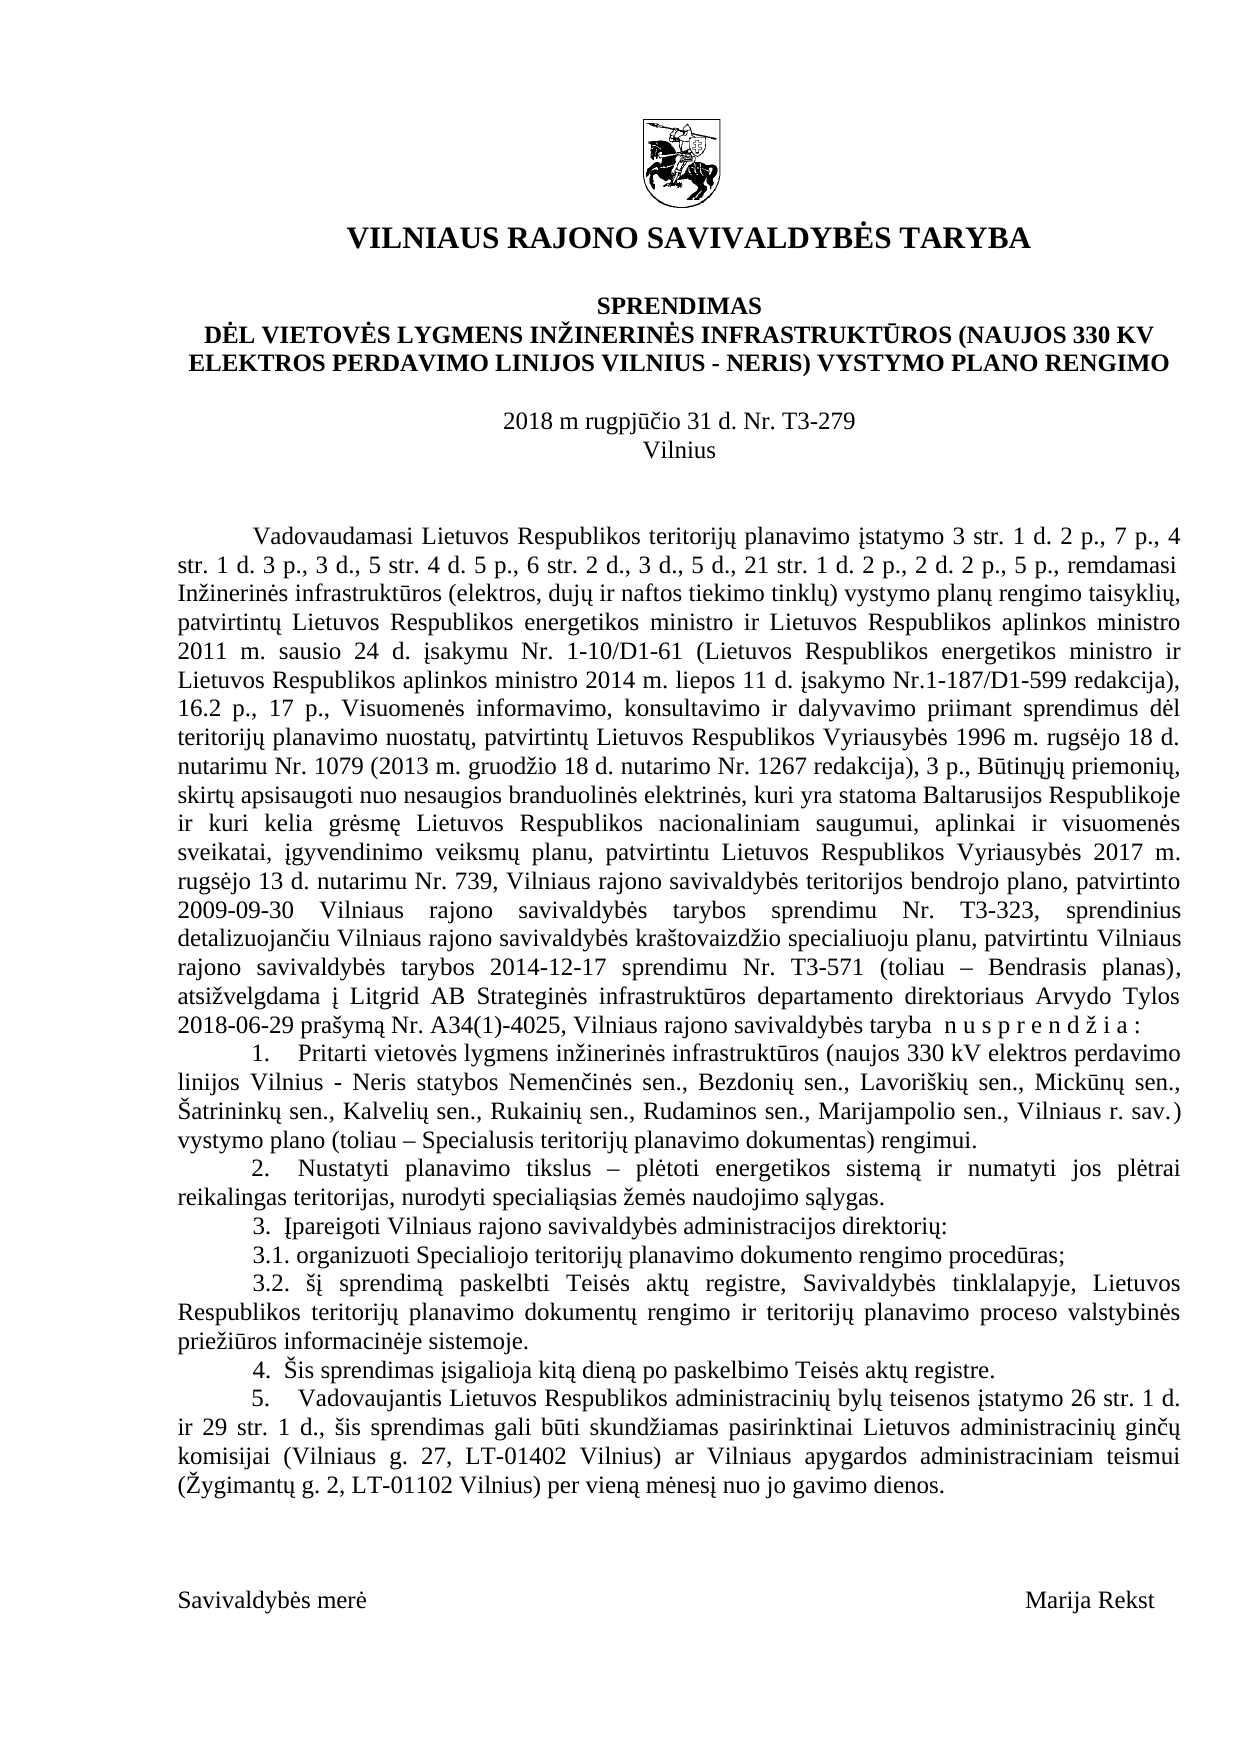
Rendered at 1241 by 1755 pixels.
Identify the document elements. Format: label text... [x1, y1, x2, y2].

text 5. Vadovaujantis Lietuvos Respublikos administracinių bylų teisenos įstatymo 26 str. 1 d. ir 29 str. 1 d., šis sprendimas gali būti skundžiamas pasirinktinai Lietuvos administracinių ginčų komisijai (Vilniaus g. 27, LT-01402 Vilnius) ar Vilniaus apygardos administraciniam teismui (Žygimantų g. 2, LT-01102 Vilnius) per vieną mėnesį nuo jo gavimo dienos. [177, 1383, 1181, 1498]
text 1. Pritarti vietovės lygmens inžinerinės infrastruktūros (naujos 330 kV elektros perdavimo linijos Vilnius - Neris statybos Nemenčinės sen., Bezdonių sen., Lavoriškių sen., Mickūnų sen., Šatrininkų sen., Kalvelių sen., Rukainių sen., Rudaminos sen., Marijampolio sen., Vilniaus r. sav.) vystymo plano (toliau – Specialusis teritorijų planavimo dokumentas) rengimui. [177, 1038, 1181, 1153]
text 2. Nustatyti planavimo tikslus – plėtoti energetikos sistemą ir numatyti jos plėtrai reikalingas teritorijas, nurodyti specialiąsias žemės naudojimo sąlygas. [177, 1153, 1181, 1211]
text Vadovaudamasi Lietuvos Respublikos teritorijų planavimo įstatymo 3 str. 1 d. 2 p., 7 p., 4 str. 1 d. 3 p., 3 d., 5 str. 4 d. 5 p., 6 str. 2 d., 3 d., 5 d., 21 str. 1 d. 2 p., 2 d. 2 p., 5 p., remdamasi Inžinerinės infrastruktūros (elektros, dujų ir naftos tiekimo tinklų) vystymo planų rengimo taisyklių, patvirtintų Lietuvos Respublikos energetikos ministro ir Lietuvos Respublikos aplinkos ministro 2011 m. sausio 24 d. įsakymu Nr. 1-10/D1-61 (Lietuvos Respublikos energetikos ministro ir Lietuvos Respublikos aplinkos ministro 2014 m. liepos 11 d. įsakymo Nr.1-187/D1-599 redakcija), 16.2 p., 17 p., Visuomenės informavimo, konsultavimo ir dalyvavimo priimant sprendimus dėl teritorijų planavimo nuostatų, patvirtintų Lietuvos Respublikos Vyriausybės 1996 m. rugsėjo 18 d. nutarimu Nr. 1079 (2013 m. gruodžio 18 d. nutarimo Nr. 1267 redakcija), 3 p., Būtinųjų priemonių, skirtų apsisaugoti nuo nesaugios branduolinės elektrinės, kuri yra statoma Baltarusijos Respublikoje ir kuri kelia grėsmę Lietuvos Respublikos nacionaliniam saugumui, aplinkai ir visuomenės sveikatai, įgyvendinimo veiksmų planu, patvirtintu Lietuvos Respublikos Vyriausybės 2017 m. rugsėjo 13 d. nutarimu Nr. 739, Vilniaus rajono savivaldybės teritorijos bendrojo plano, patvirtinto 2009-09-30 Vilniaus rajono savivaldybės tarybos sprendimu Nr. T3-323, sprendinius detalizuojančiu Vilniaus rajono savivaldybės kraštovaizdžio specialiuoju planu, patvirtintu Vilniaus rajono savivaldybės tarybos 2014-12-17 sprendimu Nr. T3-571 (toliau – Bendrasis planas), atsižvelgdama į Litgrid AB Strateginės infrastruktūros departamento direktoriaus Arvydo Tylos 2018-06-29 prašymą Nr. A34(1)-4025, Vilniaus rajono savivaldybės taryba n u s p r e n d ž i a : [177, 521, 1181, 1038]
text 4. Šis sprendimas įsigalioja kitą dieną po paskelbimo Teisės aktų registre. [177, 1355, 1181, 1383]
text 3.1. organizuoti Specialiojo teritorijų planavimo dokumento rengimo procedūras; [177, 1240, 1181, 1268]
text DĖL VIETOVĖS LYGMENS INŽINERINĖS INFRASTRUKTŪROS (NAUJOS 330 KV ELEKTROS PERDAVIMO LINIJOS VILNIUS - NERIS) VYSTYMO PLANO RENGIMO [177, 320, 1181, 377]
text 3. Įpareigoti Vilniaus rajono savivaldybės administracijos direktorių: [177, 1211, 1181, 1240]
text Vilnius [177, 435, 1181, 463]
text Savivaldybės merė Marija Rekst [177, 1585, 1181, 1613]
text SPRENDIMAS [177, 291, 1181, 320]
text VILNIAUS RAJONO SAVIVALDYBĖS TARYBA [192, 219, 1186, 255]
text 3.2. šį sprendimą paskelbti Teisės aktų registre, Savivaldybės tinklalapyje, Lietuvos Respublikos teritorijų planavimo dokumentų rengimo ir teritorijų planavimo proceso valstybinės priežiūros informacinėje sistemoje. [177, 1268, 1181, 1355]
text 2018 m rugpjūčio 31 d. Nr. T3-279 [177, 406, 1181, 435]
